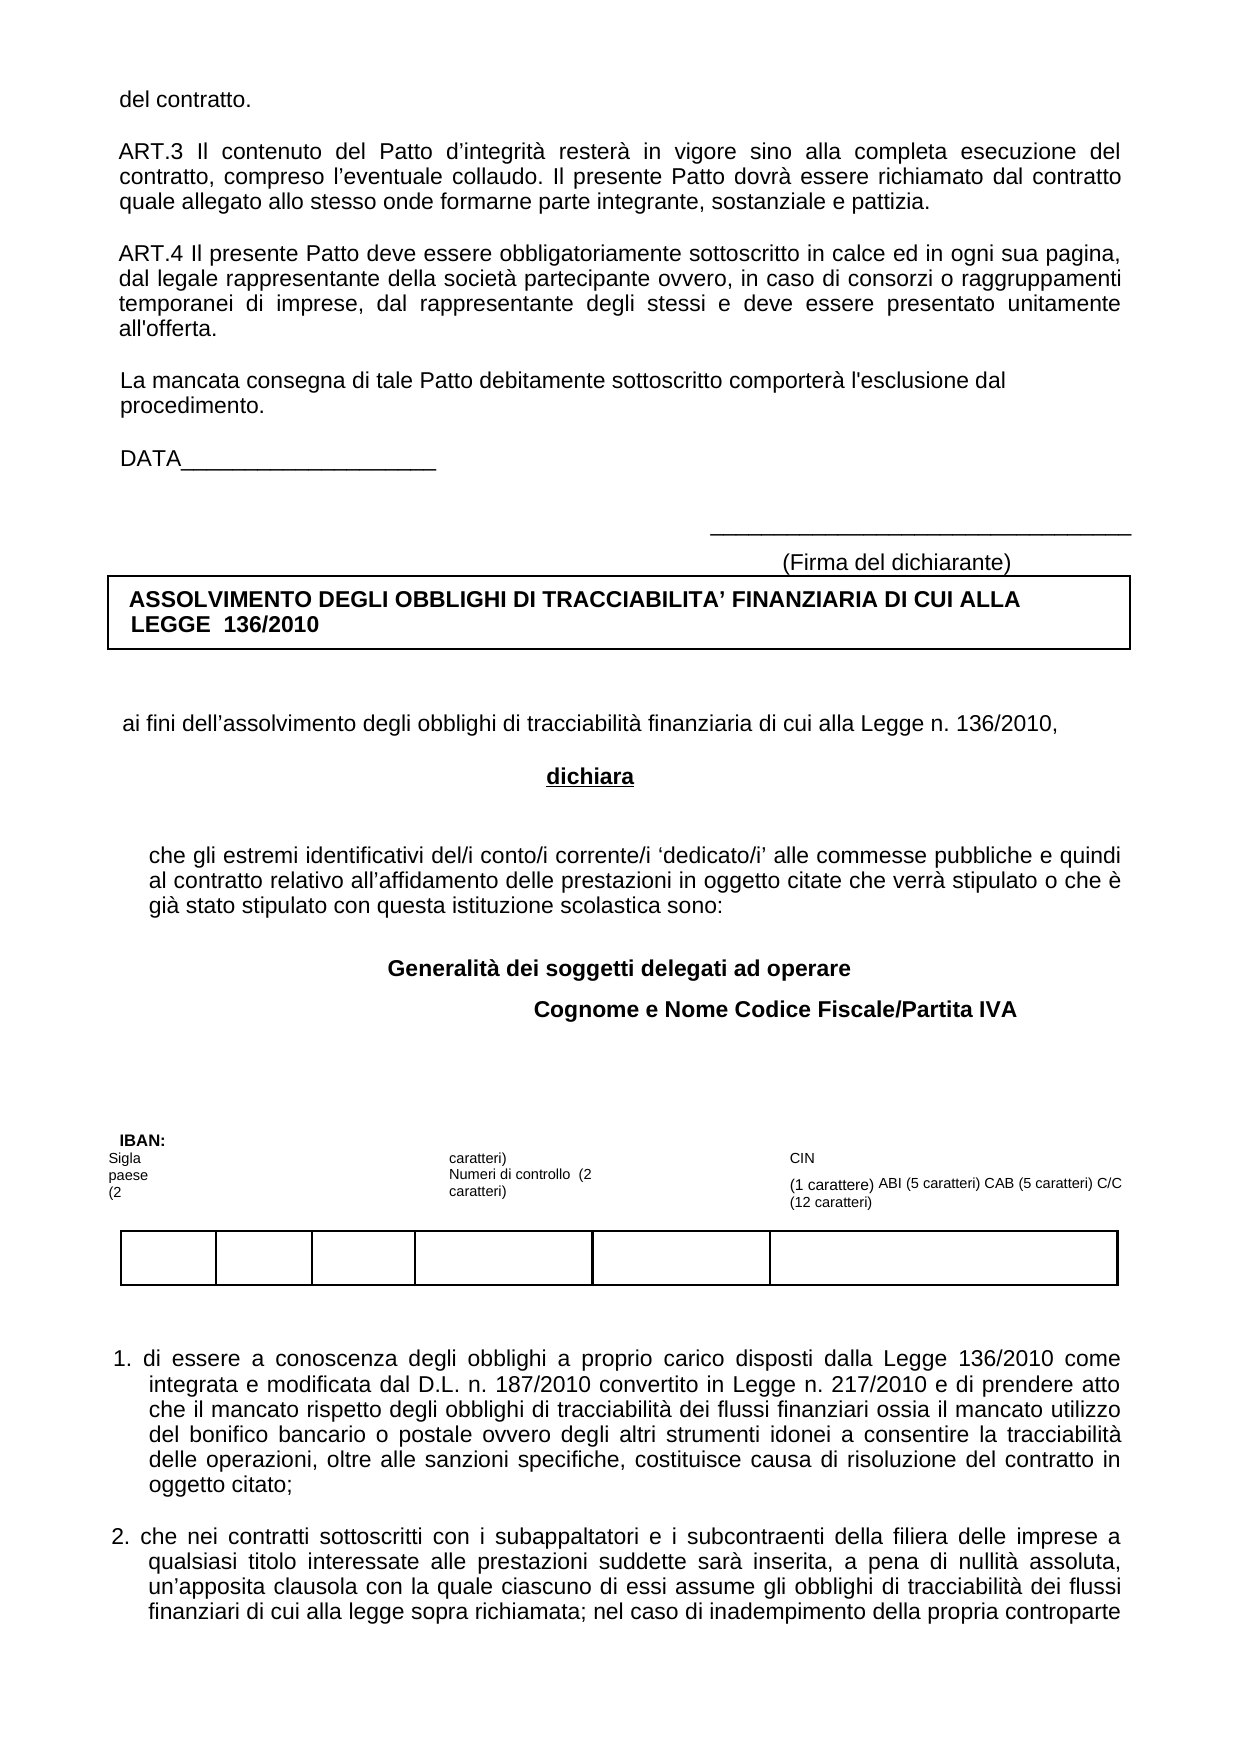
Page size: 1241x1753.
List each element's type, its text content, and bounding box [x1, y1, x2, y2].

text Sigla [108, 1150, 449, 1166]
text caratteri) [449, 1150, 789, 1166]
text paese [108, 1166, 449, 1183]
text IBAN: [119, 1131, 1130, 1150]
text Numeri di controllo (2 [449, 1166, 789, 1182]
text _________________________________ [108, 510, 1131, 536]
text del contratto. [118, 87, 1122, 112]
table_header [217, 1232, 311, 1284]
text La mancata consegna di tale Patto debitamente sottoscritto comporterà l'esclusione dal procedimento. [120, 368, 1122, 418]
text Cognome e Nome Codice Fiscale/Partita IVA [108, 996, 1017, 1022]
text (1 carattere) ABI (5 caratteri) CAB (5 caratteri) C/C (12 caratteri) [789, 1166, 1130, 1211]
text che gli estremi identificativi del/i conto/i corrente/i ‘dedicato/i’ alle commesse pubbliche e quindi al contratto relativo all’affidamento delle prestazioni in oggetto citate che verrà stipulato o che è già stato stipulato con questa istituzione scolastica sono: [149, 843, 1122, 919]
text CIN [789, 1150, 1130, 1166]
text ai fini dell’assolvimento degli obblighi di tracciabilità finanziaria di cui alla Legge n. 136/2010, dichiara [119, 710, 1061, 789]
text Generalità dei soggetti delegati ad operare [108, 955, 1130, 981]
table_header [122, 1232, 215, 1284]
text ART.4 Il presente Patto deve essere obbligatoriamente sottoscritto in calce ed in ogni sua pagina, dal legale rappresentante della società partecipante ovvero, in caso di consorzi o raggruppamenti temporanei di imprese, dal rappresentante degli stessi e deve essere presentato unitamente all'offerta. [118, 241, 1122, 342]
table_header [313, 1232, 414, 1284]
text 1. di essere a conoscenza degli obblighi a proprio carico disposti dalla Legge 136/2010 come integrata e modificata dal D.L. n. 187/2010 convertito in Legge n. 217/2010 e di prendere atto che il mancato rispetto degli obblighi di tracciabilità dei flussi finanziari ossia il mancato utilizzo del bonifico bancario o postale ovvero degli altri strumenti idonei a consentire la tracciabilità delle operazioni, oltre alle sanzioni specifiche, costituisce causa di risoluzione del contratto in oggetto citato; [113, 1347, 1122, 1497]
table_header [594, 1232, 769, 1284]
text (2 [108, 1183, 449, 1200]
text 2. che nei contratti sottoscritti con i subappaltatori e i subcontraenti della filiera delle imprese a qualsiasi titolo interessate alle prestazioni suddette sarà inserita, a pena di nullità assoluta, un’apposita clausola con la quale ciascuno di essi assume gli obblighi di tracciabilità dei flussi finanziari di cui alla legge sopra richiamata; nel caso di inadempimento della propria controparte [111, 1524, 1122, 1624]
text DATA____________________ [120, 445, 1130, 472]
table_header ASSOLVIMENTO DEGLI OBBLIGHI DI TRACCIABILITA’ FINANZIARIA DI CUI ALLA LEGGE 136/2010 [109, 577, 1129, 648]
text caratteri) [449, 1183, 789, 1199]
text ART.3 Il contenuto del Patto d’integrità resterà in vigore sino alla completa esecuzione del contratto, compreso l’eventuale collaudo. Il presente Patto dovrà essere richiamato dal contratto quale allegato allo stesso onde formarne parte integrante, sostanziale e pattizia. [118, 139, 1122, 214]
table_header [416, 1232, 591, 1284]
text (Firma del dichiarante) [108, 548, 1011, 575]
table_header [771, 1232, 1116, 1284]
